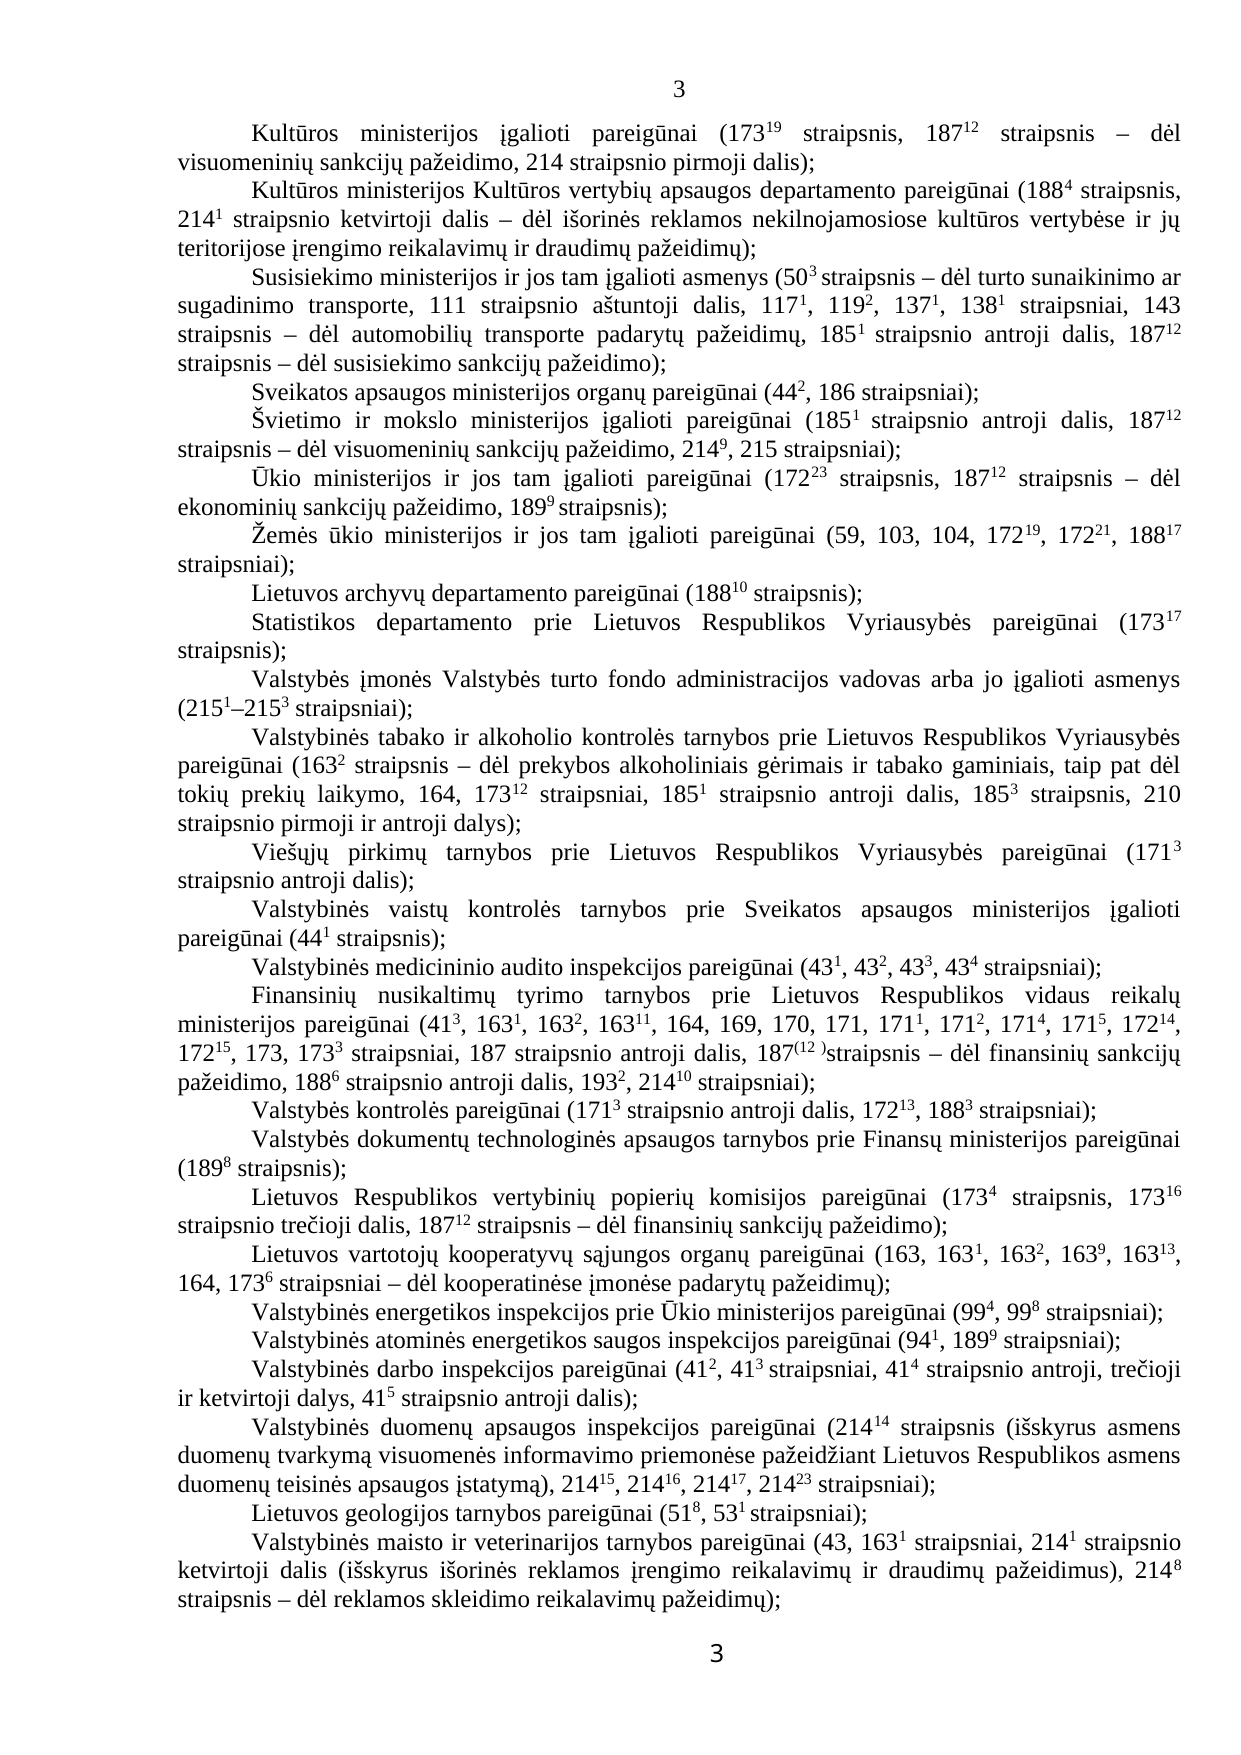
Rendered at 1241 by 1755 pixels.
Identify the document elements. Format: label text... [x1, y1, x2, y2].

text Valstybinės atominės energetikos saugos inspekcijos pareigūnai (941, 1899 straipsniai); [177, 1326, 1181, 1354]
text Viešųjų pirkimų tarnybos prie Lietuvos Respublikos Vyriausybės pareigūnai (1713 straipsnio antroji dalis); [177, 837, 1181, 894]
text Švietimo ir mokslo ministerijos įgalioti pareigūnai (1851 straipsnio antroji dalis, 18712 straipsnis – dėl visuomeninių sankcijų pažeidimo, 2149, 215 straipsniai); [177, 406, 1181, 463]
text Kultūros ministerijos Kultūros vertybių apsaugos departamento pareigūnai (1884 straipsnis, 2141 straipsnio ketvirtoji dalis – dėl išorinės reklamos nekilnojamosiose kultūros vertybėse ir jų teritorijose įrengimo reikalavimų ir draudimų pažeidimų); [177, 176, 1181, 262]
text Ūkio ministerijos ir jos tam įgalioti pareigūnai (17223 straipsnis, 18712 straipsnis – dėl ekonominių sankcijų pažeidimo, 1899 straipsnis); [177, 463, 1181, 521]
text Valstybinės energetikos inspekcijos prie Ūkio ministerijos pareigūnai (994, 998 straipsniai); [177, 1297, 1181, 1326]
text Valstybinės tabako ir alkoholio kontrolės tarnybos prie Lietuvos Respublikos Vyriausybės pareigūnai (1632 straipsnis – dėl prekybos alkoholiniais gėrimais ir tabako gaminiais, taip pat dėl tokių prekių laikymo, 164, 17312 straipsniai, 1851 straipsnio antroji dalis, 1853 straipsnis, 210 straipsnio pirmoji ir antroji dalys); [177, 722, 1181, 837]
text Lietuvos vartotojų kooperatyvų sąjungos organų pareigūnai (163, 1631, 1632, 1639, 16313, 164, 1736 straipsniai – dėl kooperatinėse įmonėse padarytų pažeidimų); [177, 1239, 1181, 1297]
text Valstybinės duomenų apsaugos inspekcijos pareigūnai (21414 straipsnis (išskyrus asmens duomenų tvarkymą visuomenės informavimo priemonėse pažeidžiant Lietuvos Respublikos asmens duomenų teisinės apsaugos įstatymą), 21415, 21416, 21417, 21423 straipsniai); [177, 1412, 1181, 1498]
text Valstybinės darbo inspekcijos pareigūnai (412, 413 straipsniai, 414 straipsnio antroji, trečioji ir ketvirtoji dalys, 415 straipsnio antroji dalis); [177, 1354, 1181, 1412]
text Valstybinės maisto ir veterinarijos tarnybos pareigūnai (43, 1631 straipsniai, 2141 straipsnio ketvirtoji dalis (išskyrus išorinės reklamos įrengimo reikalavimų ir draudimų pažeidimus), 2148 straipsnis – dėl reklamos skleidimo reikalavimų pažeidimų); [177, 1527, 1181, 1613]
text Valstybinės vaistų kontrolės tarnybos prie Sveikatos apsaugos ministerijos įgalioti pareigūnai (441 straipsnis); [177, 894, 1181, 952]
text Žemės ūkio ministerijos ir jos tam įgalioti pareigūnai (59, 103, 104, 17219, 17221, 18817 straipsniai); [177, 521, 1181, 578]
text Susisiekimo ministerijos ir jos tam įgalioti asmenys (503 straipsnis – dėl turto sunaikinimo ar sugadinimo transporte, 111 straipsnio aštuntoji dalis, 1171, 1192, 1371, 1381 straipsniai, 143 straipsnis – dėl automobilių transporte padarytų pažeidimų, 1851 straipsnio antroji dalis, 18712 straipsnis – dėl susisiekimo sankcijų pažeidimo); [177, 262, 1181, 377]
text Kultūros ministerijos įgalioti pareigūnai (17319 straipsnis, 18712 straipsnis – dėl visuomeninių sankcijų pažeidimo, 214 straipsnio pirmoji dalis); [177, 118, 1181, 176]
text Valstybės dokumentų technologinės apsaugos tarnybos prie Finansų ministerijos pareigūnai (1898 straipsnis); [177, 1124, 1181, 1182]
text Lietuvos Respublikos vertybinių popierių komisijos pareigūnai (1734 straipsnis, 17316 straipsnio trečioji dalis, 18712 straipsnis – dėl finansinių sankcijų pažeidimo); [177, 1182, 1181, 1239]
text Valstybinės medicininio audito inspekcijos pareigūnai (431, 432, 433, 434 straipsniai); [177, 952, 1181, 981]
text Statistikos departamento prie Lietuvos Respublikos Vyriausybės pareigūnai (17317 straipsnis); [177, 607, 1181, 664]
text Sveikatos apsaugos ministerijos organų pareigūnai (442, 186 straipsniai); [177, 377, 1181, 406]
text Lietuvos geologijos tarnybos pareigūnai (518, 531 straipsniai); [177, 1498, 1181, 1527]
text Valstybės įmonės Valstybės turto fondo administracijos vadovas arba jo įgalioti asmenys (2151–2153 straipsniai); [177, 664, 1181, 722]
text Lietuvos archyvų departamento pareigūnai (18810 straipsnis); [177, 578, 1181, 607]
text Valstybės kontrolės pareigūnai (1713 straipsnio antroji dalis, 17213, 1883 straipsniai); [177, 1096, 1181, 1124]
text Finansinių nusikaltimų tyrimo tarnybos prie Lietuvos Respublikos vidaus reikalų ministerijos pareigūnai (413, 1631, 1632, 16311, 164, 169, 170, 171, 1711, 1712, 1714, 1715, 17214, 17215, 173, 1733 straipsniai, 187 straipsnio antroji dalis, 187(12 )straipsnis – dėl finansinių sankcijų pažeidimo, 1886 straipsnio antroji dalis, 1932, 21410 straipsniai); [177, 981, 1181, 1096]
